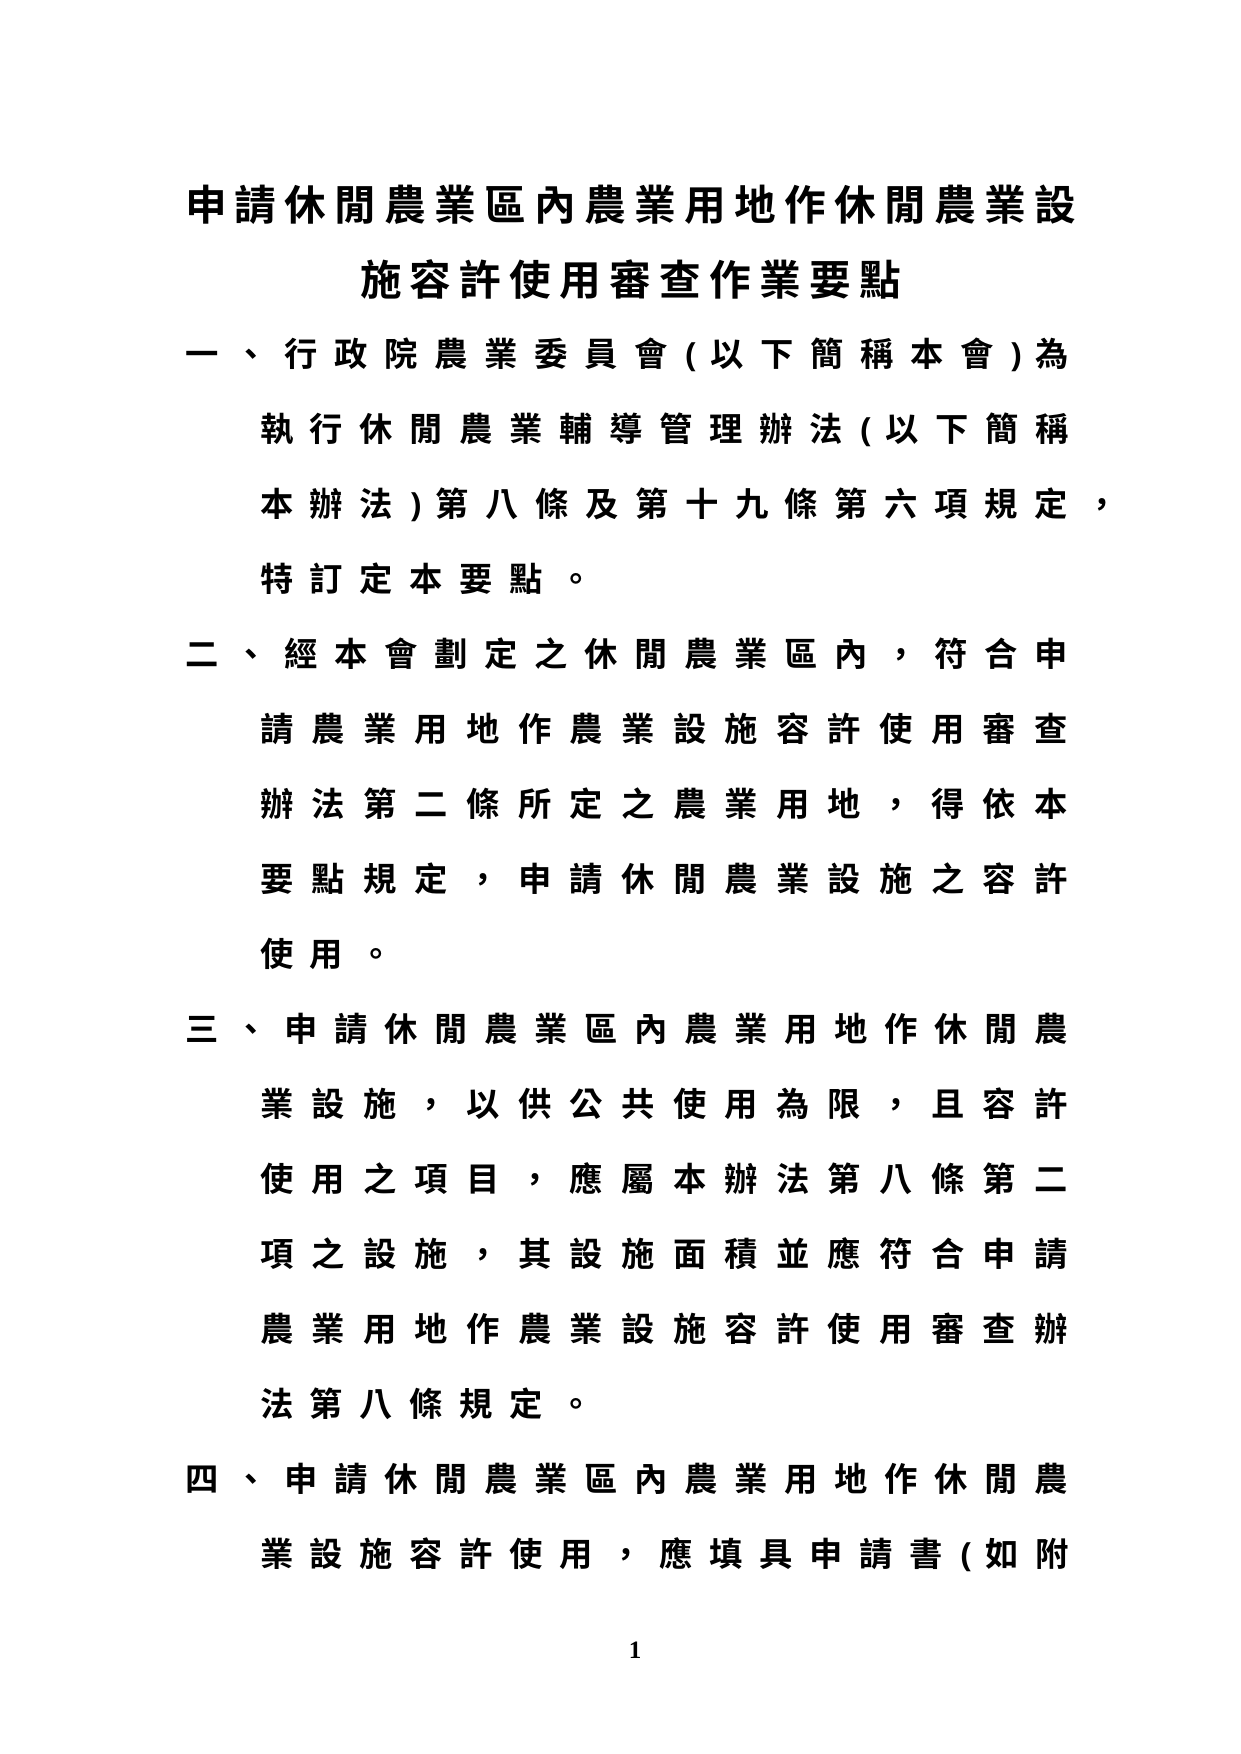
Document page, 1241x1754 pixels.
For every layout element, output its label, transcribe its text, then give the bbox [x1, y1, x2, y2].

text 三、申請休閒農業區內農業用地作休閒農業設施，以供公共使用為限，且容許使用之項目，應屬本辦法第八條第二項之設施，其設施面積並應符合申請農業用地作農業設施容許使用審查辦法第八條規定。 [185, 989, 1085, 1439]
text 申請休閒農業區內農業用地作休閒農業設施容許使用審查作業要點 [185, 164, 1085, 314]
text 一、行政院農業委員會(以下簡稱本會)為執行休閒農業輔導管理辦法(以下簡稱本辦法)第八條及第十九條第六項規定，特訂定本要點。 [185, 314, 1085, 614]
text 二、經本會劃定之休閒農業區內，符合申請農業用地作農業設施容許使用審查辦法第二條所定之農業用地，得依本要點規定，申請休閒農業設施之容許使用。 [185, 614, 1085, 989]
text 四、申請休閒農業區內農業用地作休閒農業設施容許使用，應填具申請書(如附 [185, 1439, 1085, 1589]
